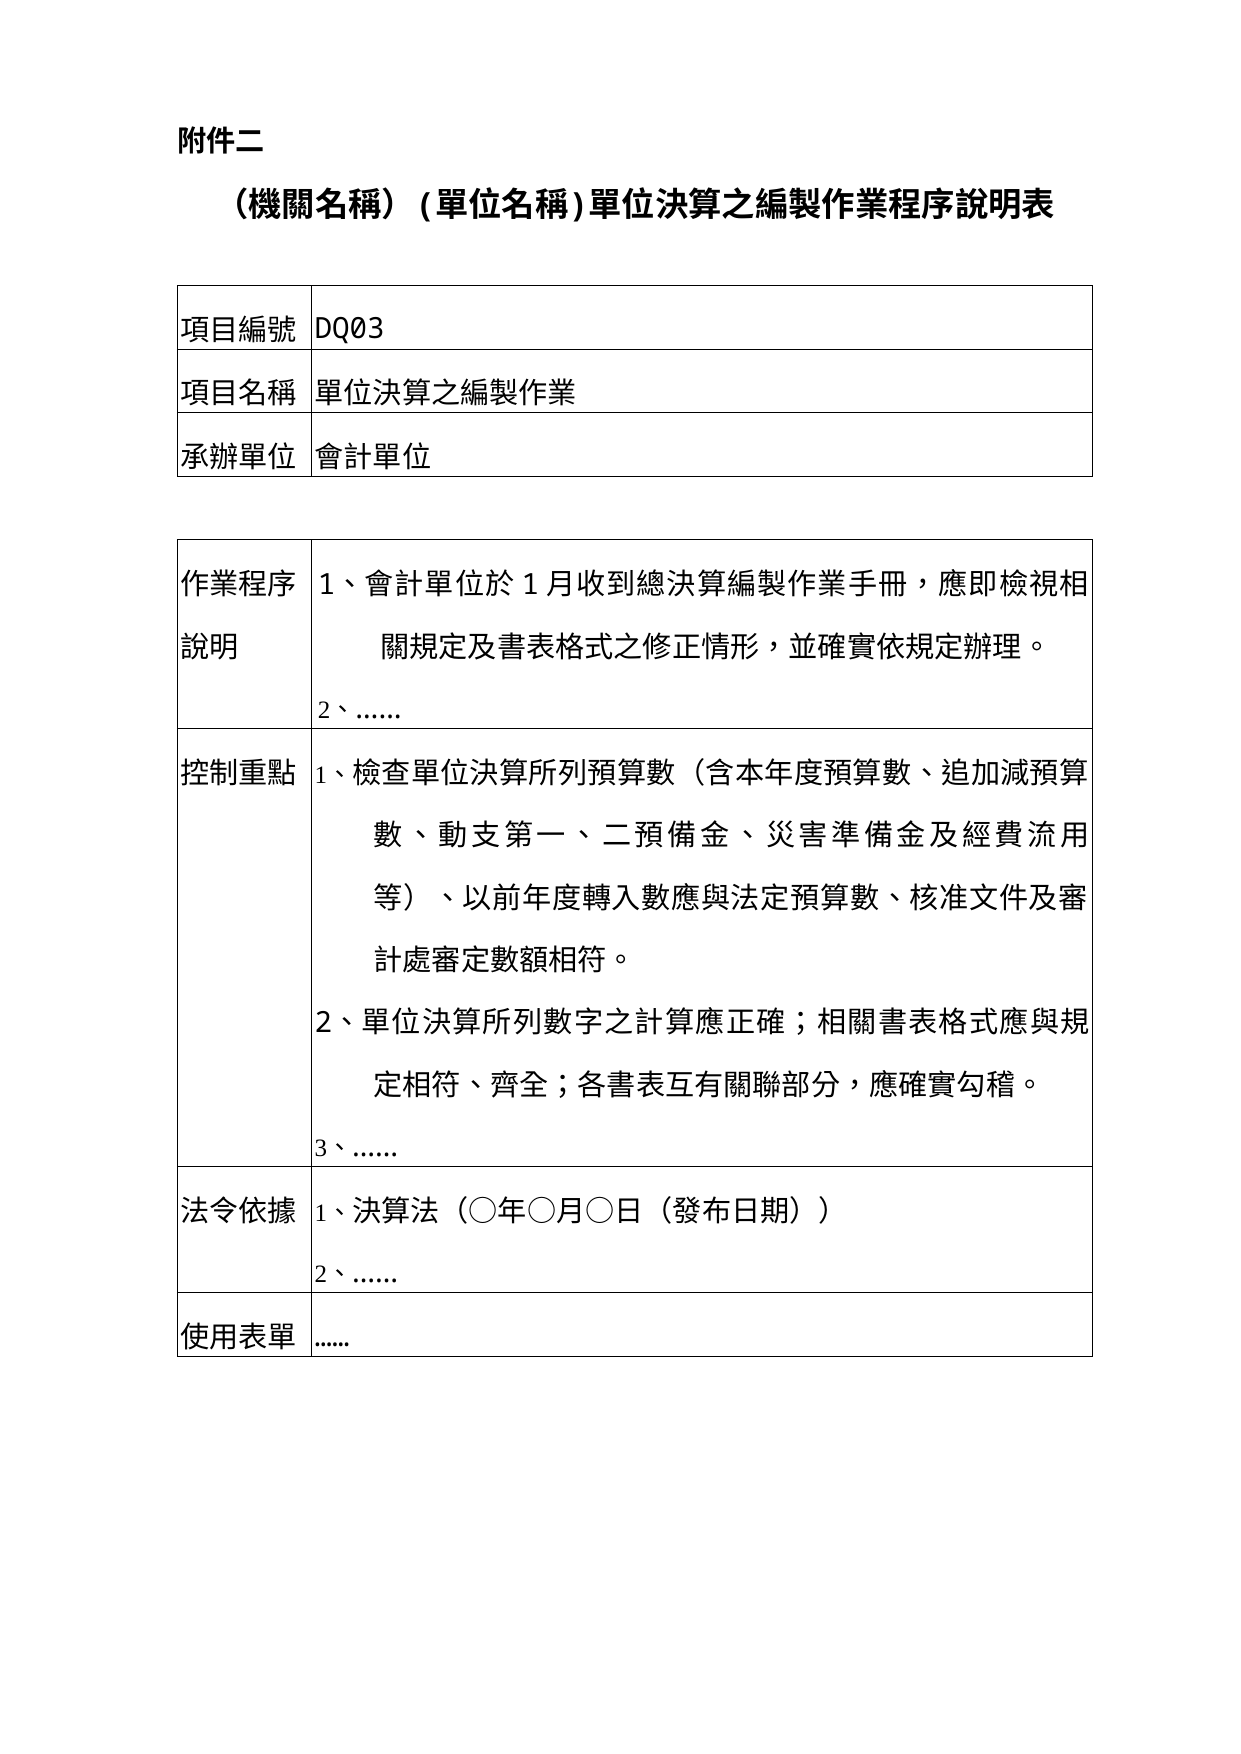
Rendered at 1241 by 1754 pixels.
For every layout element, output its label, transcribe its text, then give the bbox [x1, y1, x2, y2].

table_cell 法令依據 [178, 1167, 311, 1292]
table_cell 使用表單 [178, 1293, 311, 1356]
table_cell 檢查單位決算所列預算數（含本年度預算數、追加減預算數、動支第一、二預備金、災害準備金及經費流用等）、以前年度轉入數應與法定預算數、核准文件及審計處審定數額相符。 單位決算所列數字之計算應正確；相關書表格式應與規定相符、齊全；各書表互有關聯部分，應確實勾稽。 …… [312, 729, 1092, 1166]
text 附件二 [177, 97, 1092, 160]
table_header 作業程序 說明 [178, 540, 311, 728]
table_cell 控制重點 [178, 729, 311, 1166]
table_header 會計單位於1月收到總決算編製作業手冊，應即檢視相關規定及書表格式之修正情形，並確實依規定辦理。 …… [312, 540, 1092, 728]
table_header DQ03 [312, 286, 1092, 348]
table_cell 會計單位 [312, 413, 1092, 476]
table_cell 項目名稱 [178, 350, 311, 412]
text （機關名稱）(單位名稱)單位決算之編製作業程序說明表 [177, 160, 1092, 222]
table_header 項目編號 [178, 286, 311, 348]
table_cell 承辦單位 [178, 413, 311, 476]
table_cell 單位決算之編製作業 [312, 350, 1092, 412]
table_cell …… [312, 1293, 1092, 1356]
table_cell 決算法（○年○月○日（發布日期）） …… [312, 1167, 1092, 1292]
